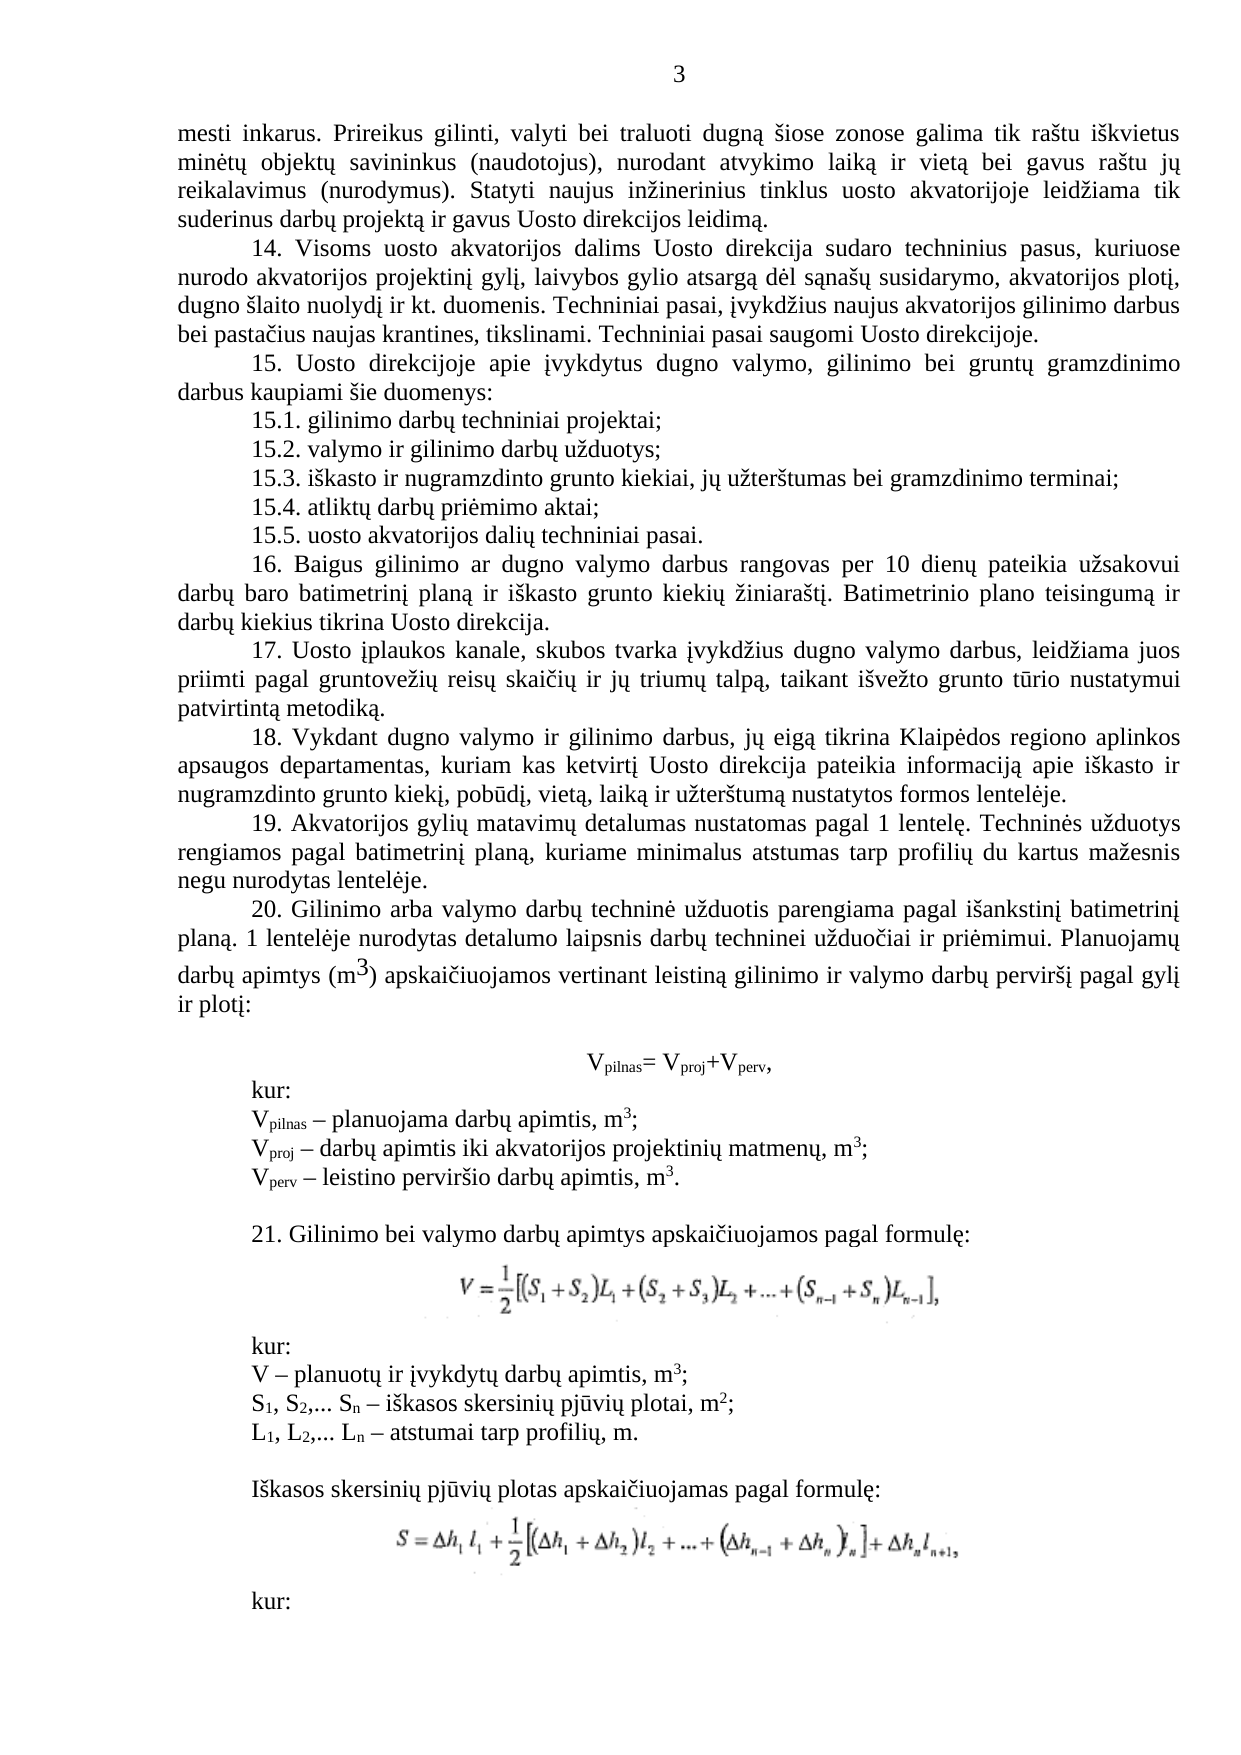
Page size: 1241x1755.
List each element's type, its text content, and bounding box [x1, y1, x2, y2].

text 15.4. atliktų darbų priėmimo aktai; [177, 492, 1181, 521]
text kur: [177, 1586, 1181, 1615]
text 18. Vykdant dugno valymo ir gilinimo darbus, jų eigą tikrina Klaipėdos regiono aplinkos apsaugos departamentas, kuriam kas ketvirtį Uosto direkcija pateikia informaciją apie iškasto ir nugramzdinto grunto kiekį, pobūdį, vietą, laiką ir užterštumą nustatytos formos lentelėje. [177, 722, 1181, 808]
text Vpilnas= Vproj+Vperv, [177, 1047, 1181, 1075]
text Vperv – leistino perviršio darbų apimtis, m3. [177, 1162, 1181, 1190]
text L1, L2,... Ln – atstumai tarp profilių, m. [177, 1417, 1181, 1446]
text 17. Uosto įplaukos kanale, skubos tvarka įvykdžius dugno valymo darbus, leidžiama juos priimti pagal gruntovežių reisų skaičių ir jų triumų talpą, taikant išvežto grunto tūrio nustatymui patvirtintą metodiką. [177, 636, 1181, 722]
text S1, S2,... Sn – iškasos skersinių pjūvių plotai, m2; [177, 1388, 1181, 1417]
text 15.1. gilinimo darbų techniniai projektai; [177, 406, 1181, 434]
text V – planuotų ir įvykdytų darbų apimtis, m3; [177, 1359, 1181, 1388]
text Vpilnas – planuojama darbų apimtis, m3; [177, 1104, 1181, 1133]
text 21. Gilinimo bei valymo darbų apimtys apskaičiuojamos pagal formulę: [177, 1219, 1181, 1248]
text Iškasos skersinių pjūvių plotas apskaičiuojamas pagal formulę: [177, 1474, 1181, 1503]
text kur: [177, 1075, 1181, 1104]
text kur: [177, 1331, 1181, 1359]
text mesti inkarus. Prireikus gilinti, valyti bei traluoti dugną šiose zonose galima tik raštu iškvietus minėtų objektų savininkus (naudotojus), nurodant atvykimo laiką ir vietą bei gavus raštu jų reikalavimus (nurodymus). Statyti naujus inžinerinius tinklus uosto akvatorijoje leidžiama tik suderinus darbų projektą ir gavus Uosto direkcijos leidimą. [177, 118, 1181, 233]
text 15.3. iškasto ir nugramzdinto grunto kiekiai, jų užterštumas bei gramzdinimo terminai; [177, 463, 1181, 492]
text Vproj – darbų apimtis iki akvatorijos projektinių matmenų, m3; [177, 1133, 1181, 1162]
text 20. Gilinimo arba valymo darbų techninė užduotis parengiama pagal išankstinį batimetrinį planą. 1 lentelėje nurodytas detalumo laipsnis darbų techninei užduočiai ir priėmimui. Planuojamų darbų apimtys (m3) apskaičiuojamos vertinant leistiną gilinimo ir valymo darbų perviršį pagal gylį ir plotį: [177, 894, 1181, 1018]
text 15.2. valymo ir gilinimo darbų užduotys; [177, 434, 1181, 463]
text 14. Visoms uosto akvatorijos dalims Uosto direkcija sudaro techninius pasus, kuriuose nurodo akvatorijos projektinį gylį, laivybos gylio atsargą dėl sąnašų susidarymo, akvatorijos plotį, dugno šlaito nuolydį ir kt. duomenis. Techniniai pasai, įvykdžius naujus akvatorijos gilinimo darbus bei pastačius naujas krantines, tikslinami. Techniniai pasai saugomi Uosto direkcijoje. [177, 233, 1181, 348]
text 16. Baigus gilinimo ar dugno valymo darbus rangovas per 10 dienų pateikia užsakovui darbų baro batimetrinį planą ir iškasto grunto kiekių žiniaraštį. Batimetrinio plano teisingumą ir darbų kiekius tikrina Uosto direkcija. [177, 549, 1181, 636]
text 15. Uosto direkcijoje apie įvykdytus dugno valymo, gilinimo bei gruntų gramzdinimo darbus kaupiami šie duomenys: [177, 348, 1181, 406]
text 15.5. uosto akvatorijos dalių techniniai pasai. [177, 521, 1181, 549]
text 19. Akvatorijos gylių matavimų detalumas nustatomas pagal 1 lentelę. Techninės užduotys rengiamos pagal batimetrinį planą, kuriame minimalus atstumas tarp profilių du kartus mažesnis negu nurodytas lentelėje. [177, 808, 1181, 894]
